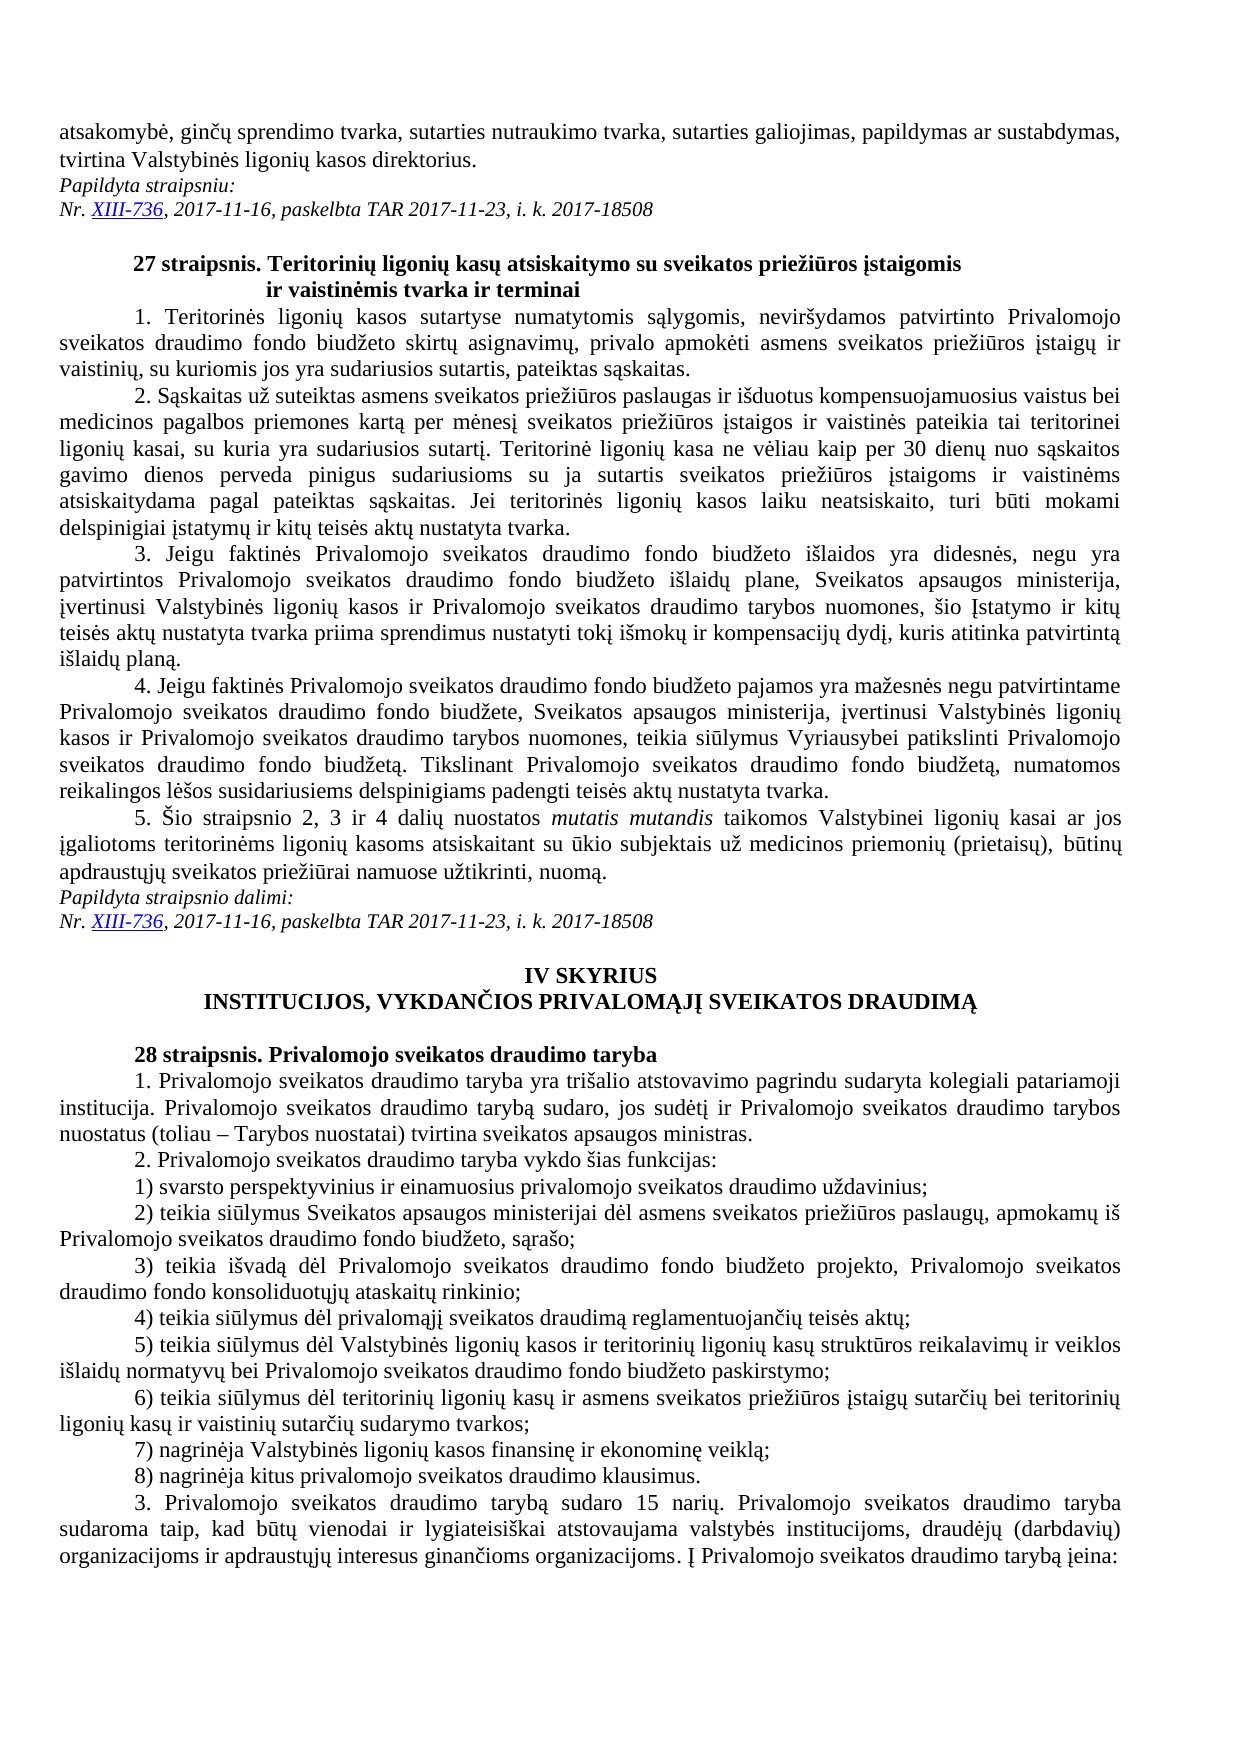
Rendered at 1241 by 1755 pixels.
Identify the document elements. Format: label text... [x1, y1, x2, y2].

text 4) teikia siūlymus dėl privalomąjį sveikatos draudimą reglamentuojančių teisės aktų; [59, 1304, 1122, 1331]
text 2. Privalomojo sveikatos draudimo taryba vykdo šias funkcijas: [59, 1146, 1122, 1173]
text 2) teikia siūlymus Sveikatos apsaugos ministerijai dėl asmens sveikatos priežiūros paslaugų, apmokamų iš Privalomojo sveikatos draudimo fondo biudžeto, sąrašo; [59, 1199, 1122, 1252]
text atsakomybė, ginčų sprendimo tvarka, sutarties nutraukimo tvarka, sutarties galiojimas, papildymas ar sustabdymas, tvirtina Valstybinės ligonių kasos direktorius. [59, 118, 1122, 173]
text 5) teikia siūlymus dėl Valstybinės ligonių kasos ir teritorinių ligonių kasų struktūros reikalavimų ir veiklos išlaidų normatyvų bei Privalomojo sveikatos draudimo fondo biudžeto paskirstymo; [59, 1331, 1122, 1383]
text INSTITUCIJOS, VYKDANČIOS PRIVALOMĄJĮ SVEIKATOS DRAUDIMĄ [59, 988, 1122, 1014]
text 1) svarsto perspektyvinius ir einamuosius privalomojo sveikatos draudimo uždavinius; [59, 1173, 1122, 1199]
text 1. Teritorinės ligonių kasos sutartyse numatytomis sąlygomis, neviršydamos patvirtinto Privalomojo sveikatos draudimo fondo biudžeto skirtų asignavimų, privalo apmokėti asmens sveikatos priežiūros įstaigų ir vaistinių, su kuriomis jos yra sudariusios sutartis, pateiktas sąskaitas. [59, 303, 1122, 382]
text 6) teikia siūlymus dėl teritorinių ligonių kasų ir asmens sveikatos priežiūros įstaigų sutarčių bei teritorinių ligonių kasų ir vaistinių sutarčių sudarymo tvarkos; [59, 1383, 1122, 1436]
text 3) teikia išvadą dėl Privalomojo sveikatos draudimo fondo biudžeto projekto, Privalomojo sveikatos draudimo fondo konsoliduotųjų ataskaitų rinkinio; [59, 1252, 1122, 1304]
text 2. Sąskaitas už suteiktas asmens sveikatos priežiūros paslaugas ir išduotus kompensuojamuosius vaistus bei medicinos pagalbos priemones kartą per mėnesį sveikatos priežiūros įstaigos ir vaistinės pateikia tai teritorinei ligonių kasai, su kuria yra sudariusios sutartį. Teritorinė ligonių kasa ne vėliau kaip per 30 dienų nuo sąskaitos gavimo dienos perveda pinigus sudariusioms su ja sutartis sveikatos priežiūros įstaigoms ir vaistinėms atsiskaitydama pagal pateiktas sąskaitas. Jei teritorinės ligonių kasos laiku neatsiskaito, turi būti mokami delspinigiai įstatymų ir kitų teisės aktų nustatyta tvarka. [59, 382, 1122, 540]
text 28 straipsnis. Privalomojo sveikatos draudimo taryba [59, 1041, 1122, 1067]
text Papildyta straipsnio dalimi: [59, 885, 1122, 909]
text 27 straipsnis. Teritorinių ligonių kasų atsiskaitymo su sveikatos priežiūros įstaigomis [59, 250, 1122, 276]
text Nr. XIII-736, 2017-11-16, paskelbta TAR 2017-11-23, i. k. 2017-18508 [59, 197, 1122, 221]
text 8) nagrinėja kitus privalomojo sveikatos draudimo klausimus. [59, 1463, 1122, 1489]
text 7) nagrinėja Valstybinės ligonių kasos finansinę ir ekonominę veiklą; [59, 1436, 1122, 1463]
text 5. Šio straipsnio 2, 3 ir 4 dalių nuostatos mutatis mutandis taikomos Valstybinei ligonių kasai ar jos įgaliotoms teritorinėms ligonių kasoms atsiskaitant su ūkio subjektais už medicinos priemonių (prietaisų), būtinų apdraustųjų sveikatos priežiūrai namuose užtikrinti, nuomą. [59, 803, 1122, 885]
text Nr. XIII-736, 2017-11-16, paskelbta TAR 2017-11-23, i. k. 2017-18508 [59, 909, 1122, 933]
text 3. Privalomojo sveikatos draudimo tarybą sudaro 15 narių. Privalomojo sveikatos draudimo taryba sudaroma taip, kad būtų vienodai ir lygiateisiškai atstovaujama valstybės institucijoms, draudėjų (darbdavių) organizacijoms ir apdraustųjų interesus ginančioms organizacijoms. Į Privalomojo sveikatos draudimo tarybą įeina: [59, 1489, 1122, 1568]
text ir vaistinėmis tvarka ir terminai [59, 276, 1122, 303]
text 1. Privalomojo sveikatos draudimo taryba yra trišalio atstovavimo pagrindu sudaryta kolegiali patariamoji institucija. Privalomojo sveikatos draudimo tarybą sudaro, jos sudėtį ir Privalomojo sveikatos draudimo tarybos nuostatus (toliau – Tarybos nuostatai) tvirtina sveikatos apsaugos ministras. [59, 1067, 1122, 1146]
text Papildyta straipsniu: [59, 173, 1122, 197]
text IV SKYRIUS [59, 962, 1122, 988]
text 3. Jeigu faktinės Privalomojo sveikatos draudimo fondo biudžeto išlaidos yra didesnės, negu yra patvirtintos Privalomojo sveikatos draudimo fondo biudžeto išlaidų plane, Sveikatos apsaugos ministerija, įvertinusi Valstybinės ligonių kasos ir Privalomojo sveikatos draudimo tarybos nuomones, šio Įstatymo ir kitų teisės aktų nustatyta tvarka priima sprendimus nustatyti tokį išmokų ir kompensacijų dydį, kuris atitinka patvirtintą išlaidų planą. [59, 540, 1122, 672]
text 4. Jeigu faktinės Privalomojo sveikatos draudimo fondo biudžeto pajamos yra mažesnės negu patvirtintame Privalomojo sveikatos draudimo fondo biudžete, Sveikatos apsaugos ministerija, įvertinusi Valstybinės ligonių kasos ir Privalomojo sveikatos draudimo tarybos nuomones, teikia siūlymus Vyriausybei patikslinti Privalomojo sveikatos draudimo fondo biudžetą. Tikslinant Privalomojo sveikatos draudimo fondo biudžetą, numatomos reikalingos lėšos susidariusiems delspinigiams padengti teisės aktų nustatyta tvarka. [59, 672, 1122, 803]
